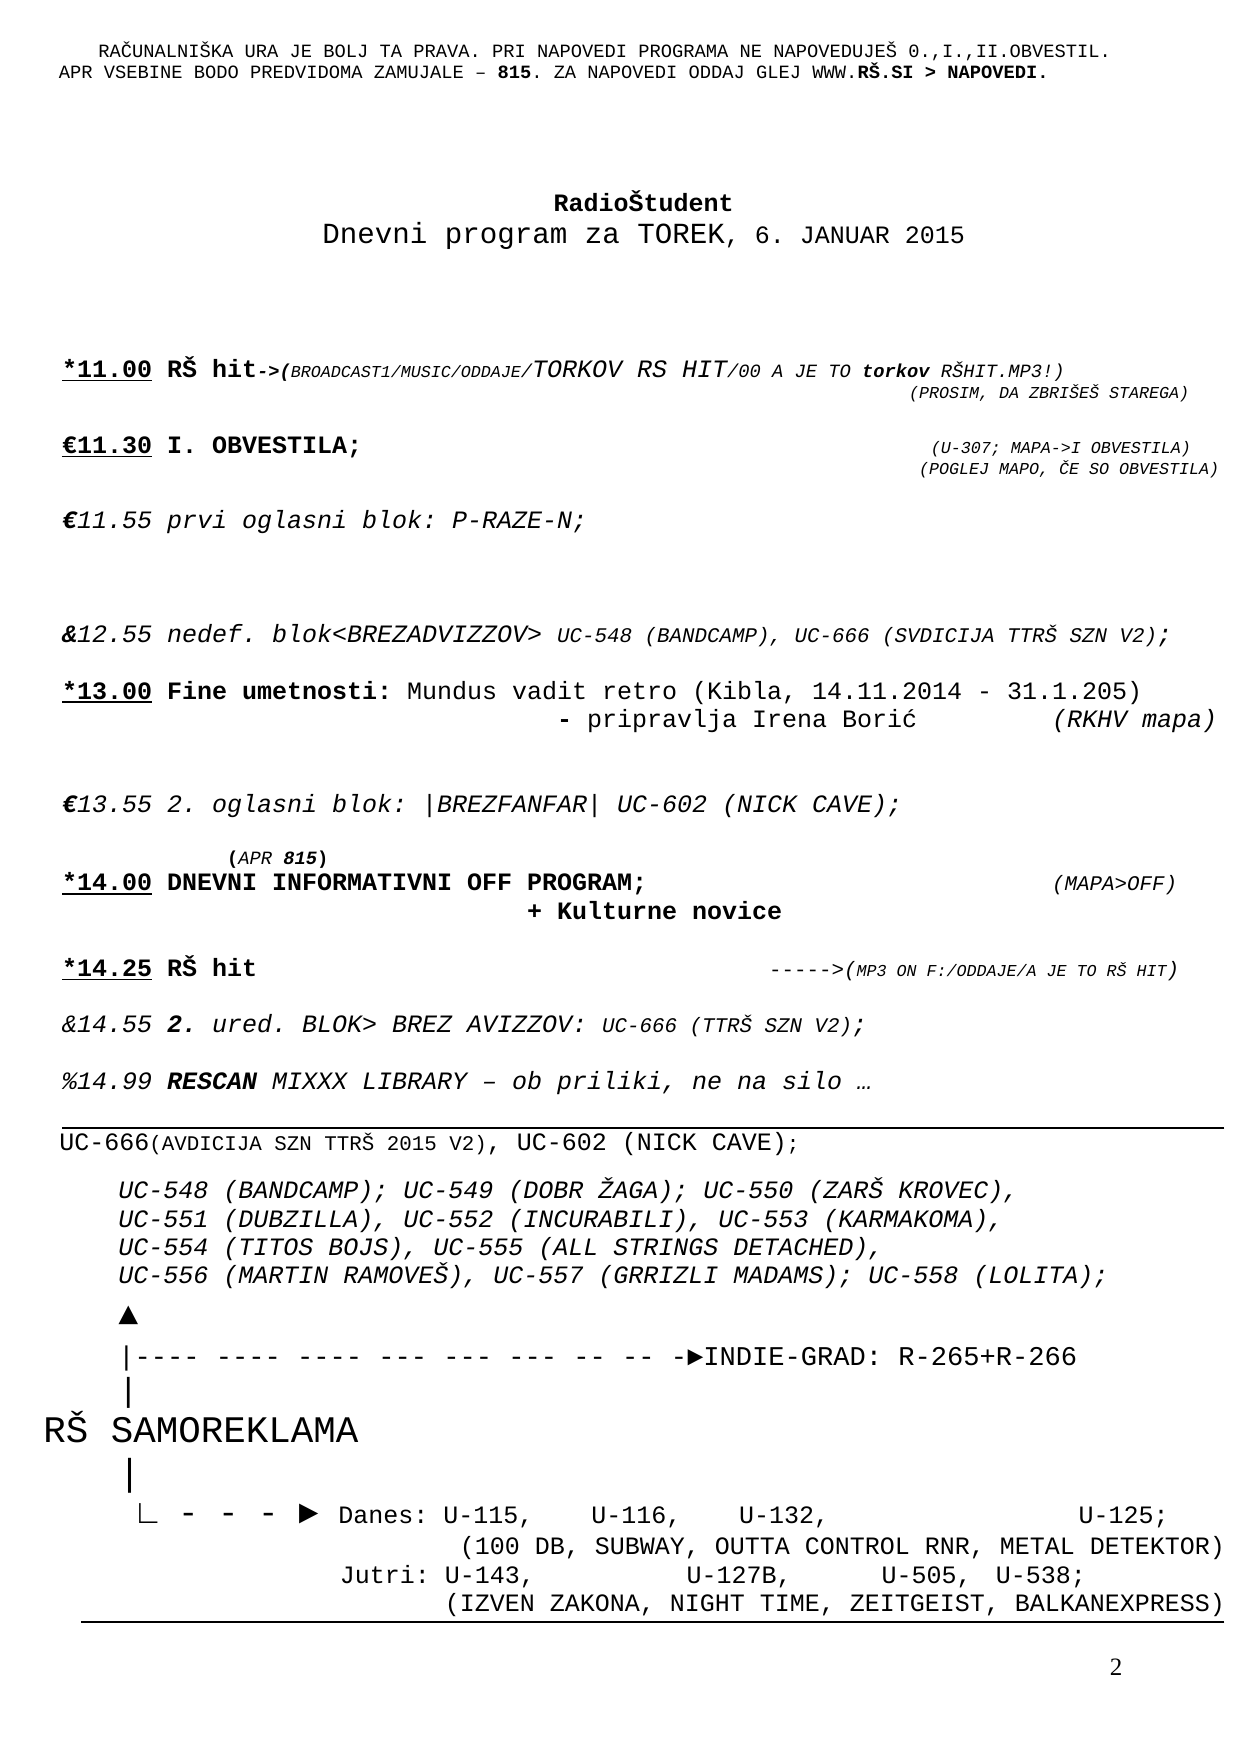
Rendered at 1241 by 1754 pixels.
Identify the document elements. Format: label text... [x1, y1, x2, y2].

text €11.55 prvi oglasni blok: P-RAZE-N; [62, 508, 1224, 536]
text ∟ - - - ► Danes: U-115, U-116, U-132, U-125; [118, 1496, 1171, 1534]
text €11.30 I. OBVESTILA; (U-307; MAPA->I OBVESTILA) [62, 432, 1224, 461]
text + Kulturne novice [62, 898, 1224, 927]
text |---- ---- ---- --- --- --- -- -- -►INDIE-GRAD: R-265+R-266 [118, 1343, 1144, 1373]
text Jutri: U-143, U-127B, U-505, U-538; [81, 1562, 1224, 1591]
text RAČUNALNIŠKA URA JE BOLJ TA PRAVA. PRI NAPOVEDI PROGRAMA NE NAPOVEDUJEŠ 0.,I.,II.OBVESTIL. [98, 42, 1224, 63]
text *11.00 RŠ hit->(BROADCAST1/MUSIC/ODDAJE/TORKOV RS HIT/00 A JE TO torkov RŠHIT.MP3!) (PROSIM, DA ZBRIŠEŠ STAREGA) [62, 356, 1224, 404]
text €13.55 2. oglasni blok: |BREZFANFAR| UC-602 (NICK CAVE); [62, 792, 1224, 820]
text &12.55 nedef. blok<BREZADVIZZOV> UC-548 (BANDCAMP), UC-666 (SVDICIJA TTRŠ SZN V2); [62, 622, 1224, 650]
text (100 DB, SUBWAY, OUTTA CONTROL RNR, METAL DETEKTOR) [81, 1534, 1224, 1562]
text UC-666(AVDICIJA SZN TTRŠ 2015 V2), UC-602 (NICK CAVE); [59, 1129, 1162, 1158]
text UC-551 (DUBZILLA), UC-552 (INCURABILI), UC-553 (KARMAKOMA), [118, 1206, 1230, 1235]
text UC-556 (MARTIN RAMOVEŠ), UC-557 (GRRIZLI MADAMS); UC-558 (LOLITA); [118, 1263, 1230, 1291]
text %14.99 RESCAN MIXXX LIBRARY – ob priliki, ne na silo … [62, 1069, 1224, 1097]
text RŠ SAMOREKLAMA [43, 1411, 1144, 1454]
text *14.25 RŠ hit ----->(MP3 ON F:/ODDAJE/A JE TO RŠ HIT) [62, 955, 1224, 984]
text UC-548 (BANDCAMP); UC-549 (DOBR ŽAGA); UC-550 (ZARŠ KROVEC), [118, 1178, 1230, 1206]
text (POGLEJ MAPO, ČE SO OBVESTILA) [45, 461, 1219, 479]
text Dnevni program za TOREK, 6. JANUAR 2015 [62, 219, 1224, 252]
text - pripravlja Irena Borić (RKHV mapa) [62, 707, 1224, 735]
text UC-554 (TITOS BOJS), UC-555 (ALL STRINGS DETACHED), [118, 1235, 1230, 1263]
text (IZVEN ZAKONA, NIGHT TIME, ZEITGEIST, BALKANEXPRESS) [81, 1591, 1224, 1621]
text (APR 815) [62, 849, 1224, 870]
text | [118, 1373, 1144, 1411]
text APR VSEBINE BODO PREDVIDOMA ZAMUJALE – 815. ZA NAPOVEDI ODDAJ GLEJ WWW.RŠ.SI > NAPOVEDI. [58, 63, 1224, 84]
text *14.00 DNEVNI INFORMATIVNI OFF PROGRAM; (MAPA>OFF) [62, 870, 1224, 898]
text &14.55 2. ured. BLOK> BREZ AVIZZOV: UC-666 (TTRŠ SZN V2); [62, 1012, 1224, 1040]
text *13.00 Fine umetnosti: Mundus vadit retro (Kibla, 14.11.2014 - 31.1.205) [62, 678, 1224, 707]
text | [118, 1454, 1144, 1496]
text ▲ [118, 1297, 1209, 1335]
text RadioŠtudent [62, 191, 1224, 219]
